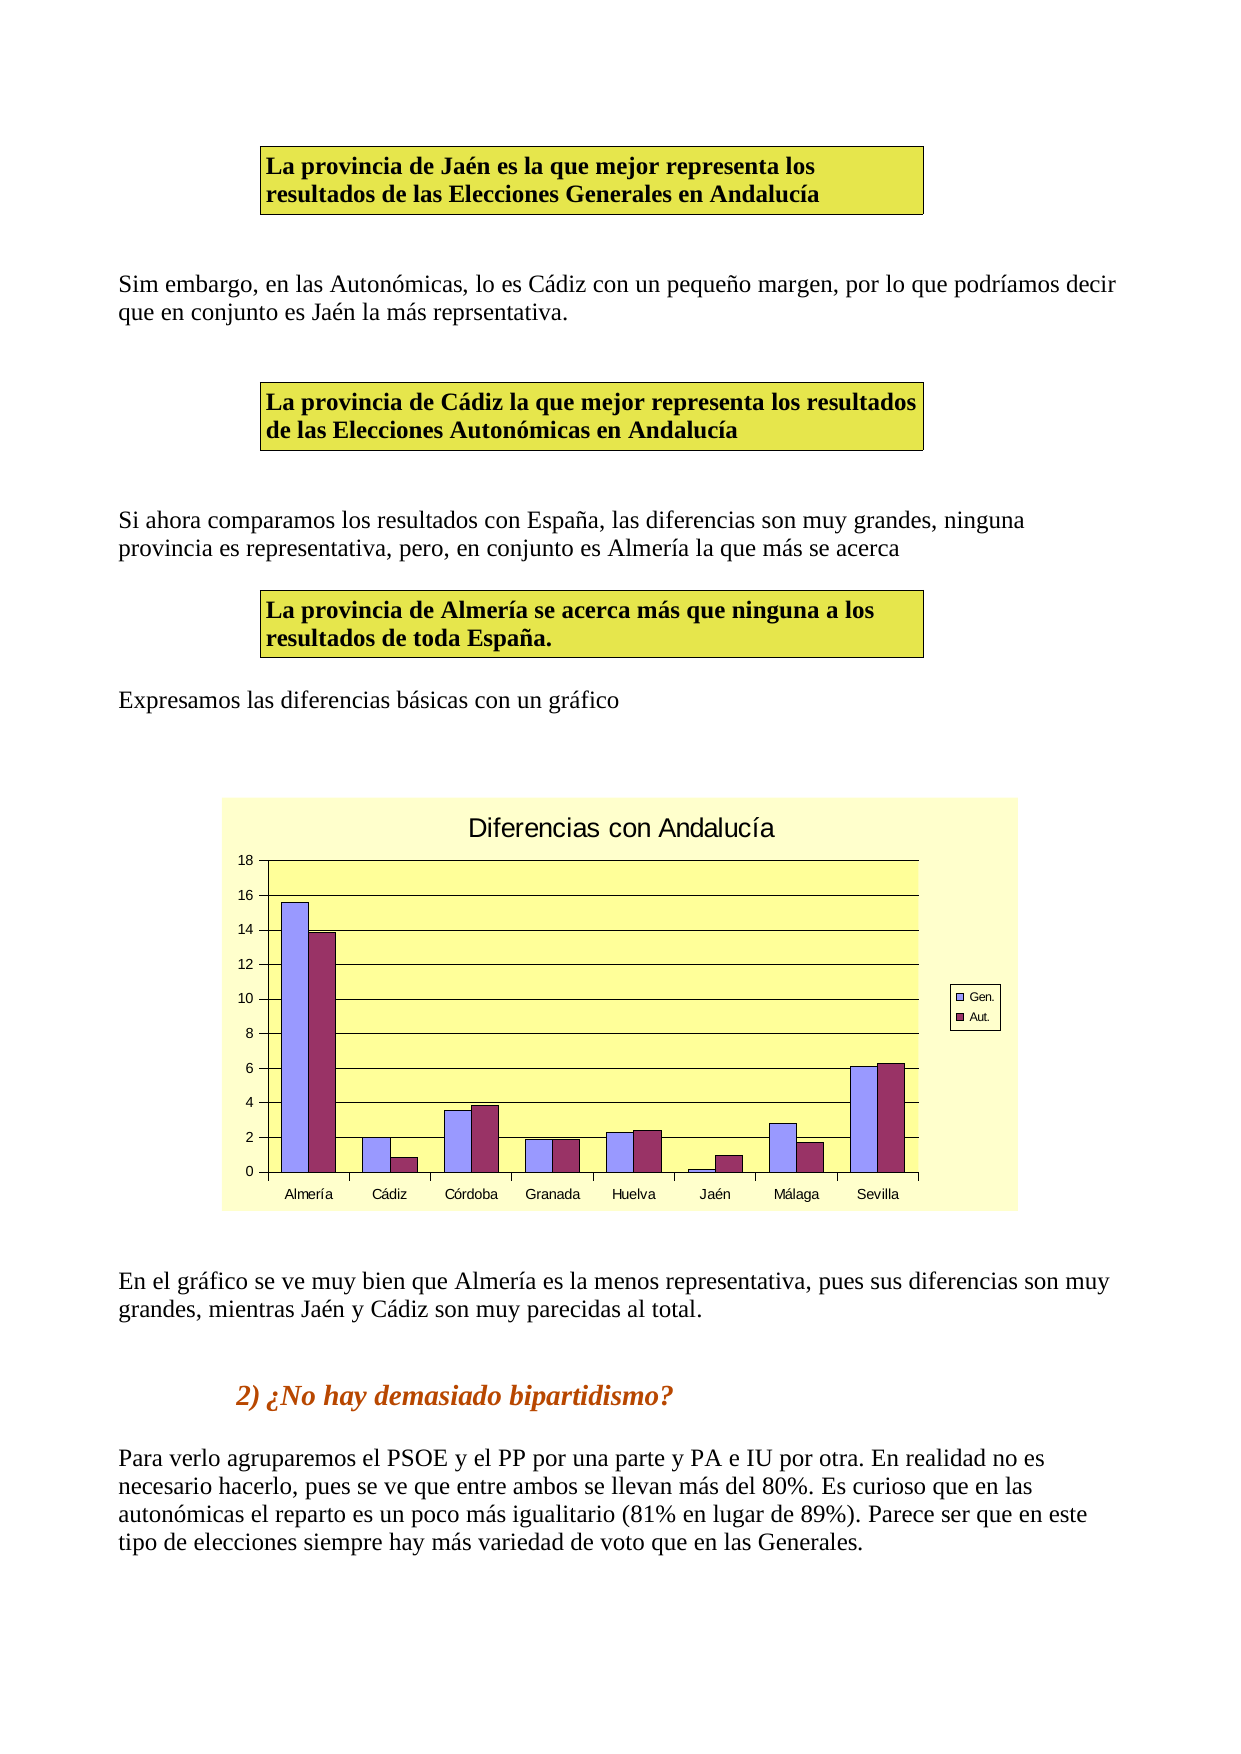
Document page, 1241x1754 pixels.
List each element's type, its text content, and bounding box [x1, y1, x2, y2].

text Sim embargo, en las Autonómicas, lo es Cádiz con un pequeño margen, por lo que podríamos decir que en conjunto es Jaén la más reprsentativa. [118, 270, 1122, 326]
table_header La provincia de Jaén es la que mejor representa los resultados de las Elecciones Generales en Andalucía [261, 147, 923, 214]
text Expresamos las diferencias básicas con un gráfico [118, 686, 1122, 713]
table_header La provincia de Cádiz la que mejor representa los resultados de las Elecciones Autonómicas en Andalucía [261, 383, 923, 450]
text En el gráfico se ve muy bien que Almería es la menos representativa, pues sus diferencias son muy grandes, mientras Jaén y Cádiz son muy parecidas al total. [118, 1267, 1122, 1323]
text Para verlo agruparemos el PSOE y el PP por una parte y PA e IU por otra. En realidad no es necesario hacerlo, pues se ve que entre ambos se llevan más del 80%. Es curioso que en las autonómicas el reparto es un poco más igualitario (81% en lugar de 89%). Parece ser que en este tipo de elecciones siempre hay más variedad de voto que en las Generales. [118, 1444, 1122, 1556]
list ¿No hay demasiado bipartidismo? [236, 1379, 1122, 1412]
table_header La provincia de Almería se acerca más que ninguna a los resultados de toda España. [261, 591, 923, 657]
text Si ahora comparamos los resultados con España, las diferencias son muy grandes, ninguna provincia es representativa, pero, en conjunto es Almería la que más se acerca [118, 506, 1122, 562]
